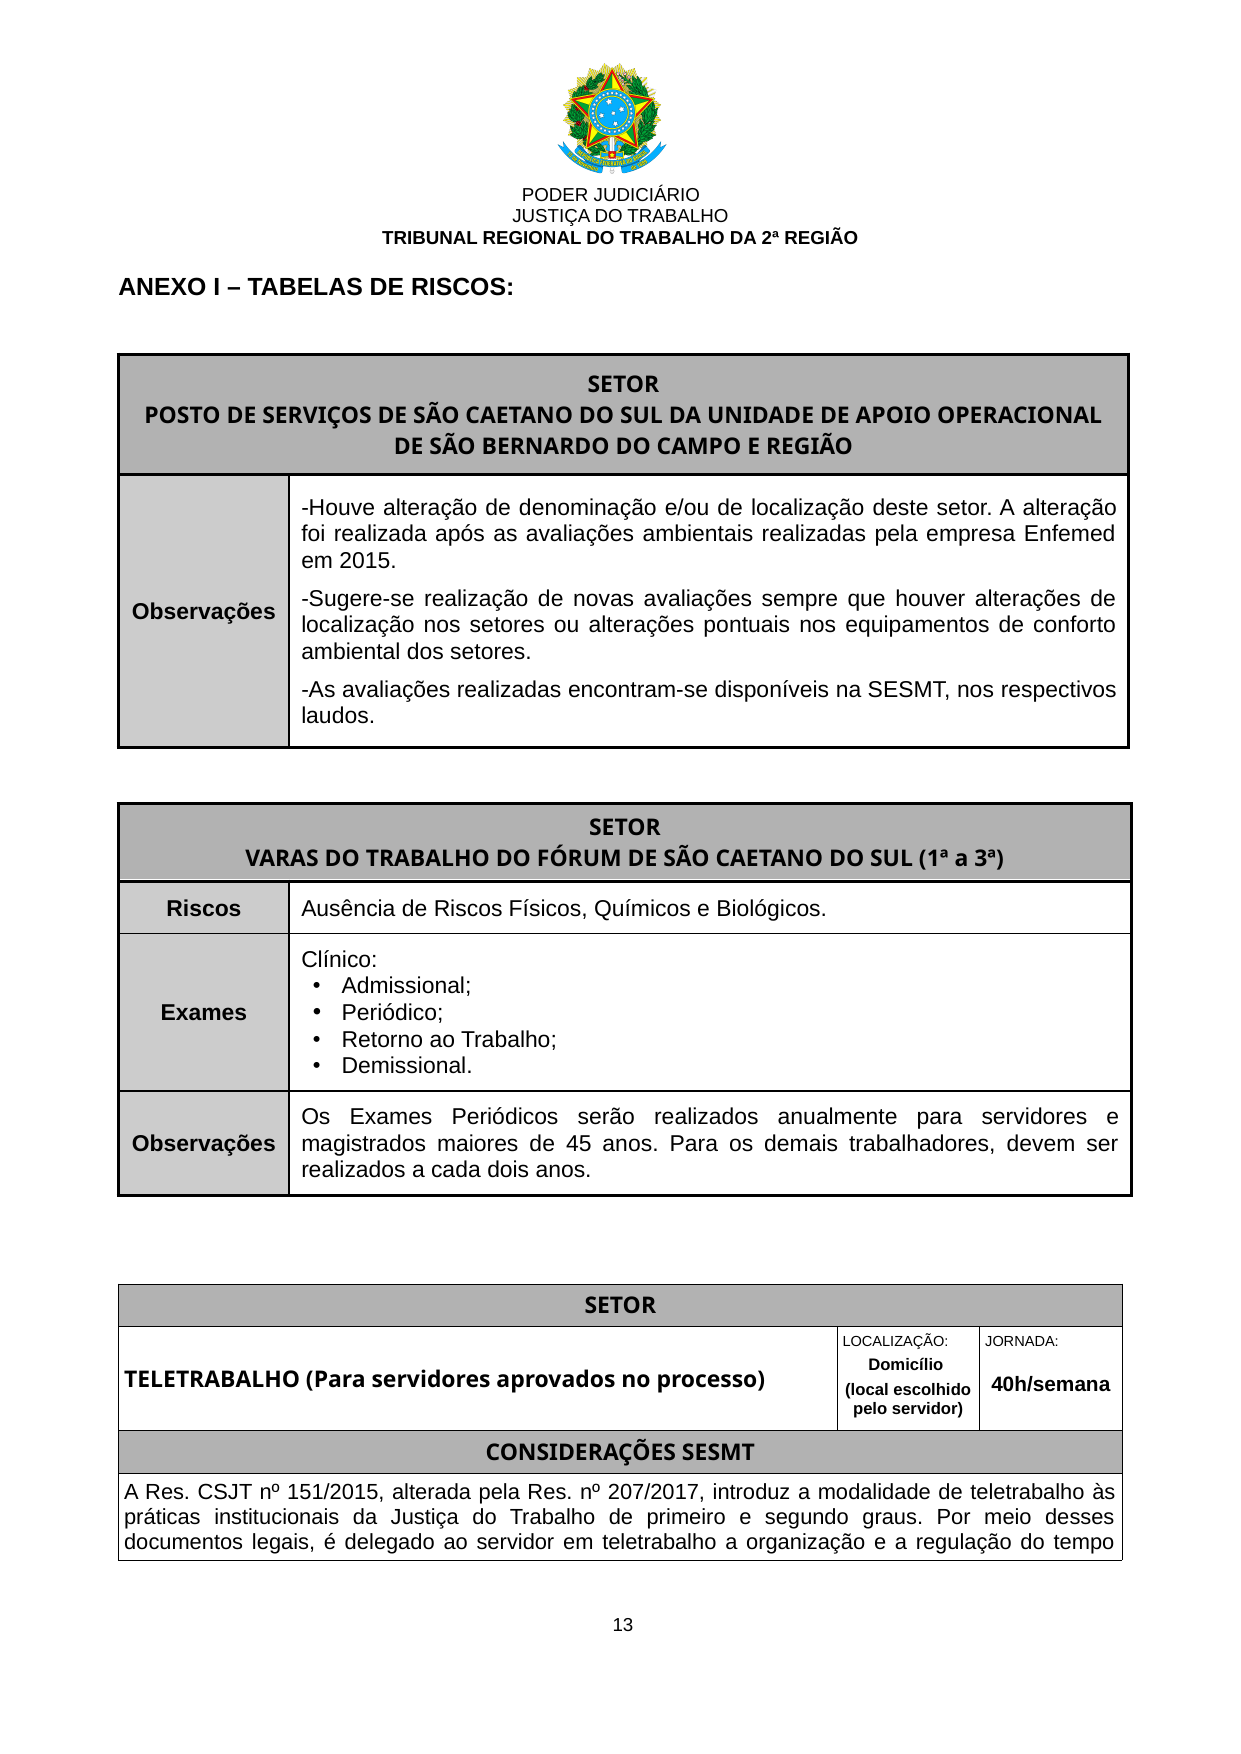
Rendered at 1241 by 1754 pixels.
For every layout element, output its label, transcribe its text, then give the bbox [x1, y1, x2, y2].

table_cell Clínico: Admissional; Periódico; Retorno ao Trabalho; Demissional. [290, 934, 1130, 1090]
table_cell Exames [120, 934, 288, 1090]
table_cell Ausência de Riscos Físicos, Químicos e Biológicos. [290, 883, 1130, 933]
table_header SETOR VARAS DO TRABALHO DO FÓRUM DE SÃO CAETANO DO SUL (1ª a 3ª) [120, 805, 1130, 879]
table_header SETOR POSTO DE SERVIÇOS DE SÃO CAETANO DO SUL DA UNIDADE DE APOIO OPERACIONAL DE SÃO BERNARDO DO CAMPO E REGIÃO [120, 356, 1127, 473]
table_cell JORNADA: 40h/semana [980, 1327, 1122, 1430]
table_header SETOR [119, 1285, 1122, 1326]
table_cell Observações [120, 476, 288, 746]
subtitle ANEXO I – TABELAS DE RISCOS: [118, 272, 1122, 301]
table_cell TELETRABALHO (Para servidores aprovados no processo) [119, 1327, 837, 1430]
table_cell -Houve alteração de denominação e/ou de localização deste setor. A alteração foi realizada após as avaliações ambientais realizadas pela empresa Enfemed em 2015. -Sugere-se realização de novas avaliações sempre que houver alterações de localização nos setores ou alterações pontuais nos equipamentos de conforto ambiental dos setores. -As avaliações realizadas encontram-se disponíveis na SESMT, nos respectivos laudos. [290, 476, 1127, 746]
table_cell A Res. CSJT nº 151/2015, alterada pela Res. nº 207/2017, introduz a modalidade de teletrabalho às práticas institucionais da Justiça do Trabalho de primeiro e segundo graus. Por meio desses documentos legais, é delegado ao servidor em teletrabalho a organização e a regulação do tempo [119, 1474, 1122, 1560]
table_cell Observações [120, 1092, 288, 1194]
table_cell LOCALIZAÇÃO: Domicílio (local escolhido pelo servidor) [838, 1327, 979, 1430]
table_cell CONSIDERAÇÕES SESMT [119, 1431, 1122, 1473]
table_cell Riscos [120, 883, 288, 933]
table_cell Os Exames Periódicos serão realizados anualmente para servidores e magistrados maiores de 45 anos. Para os demais trabalhadores, devem ser realizados a cada dois anos. [290, 1092, 1130, 1194]
